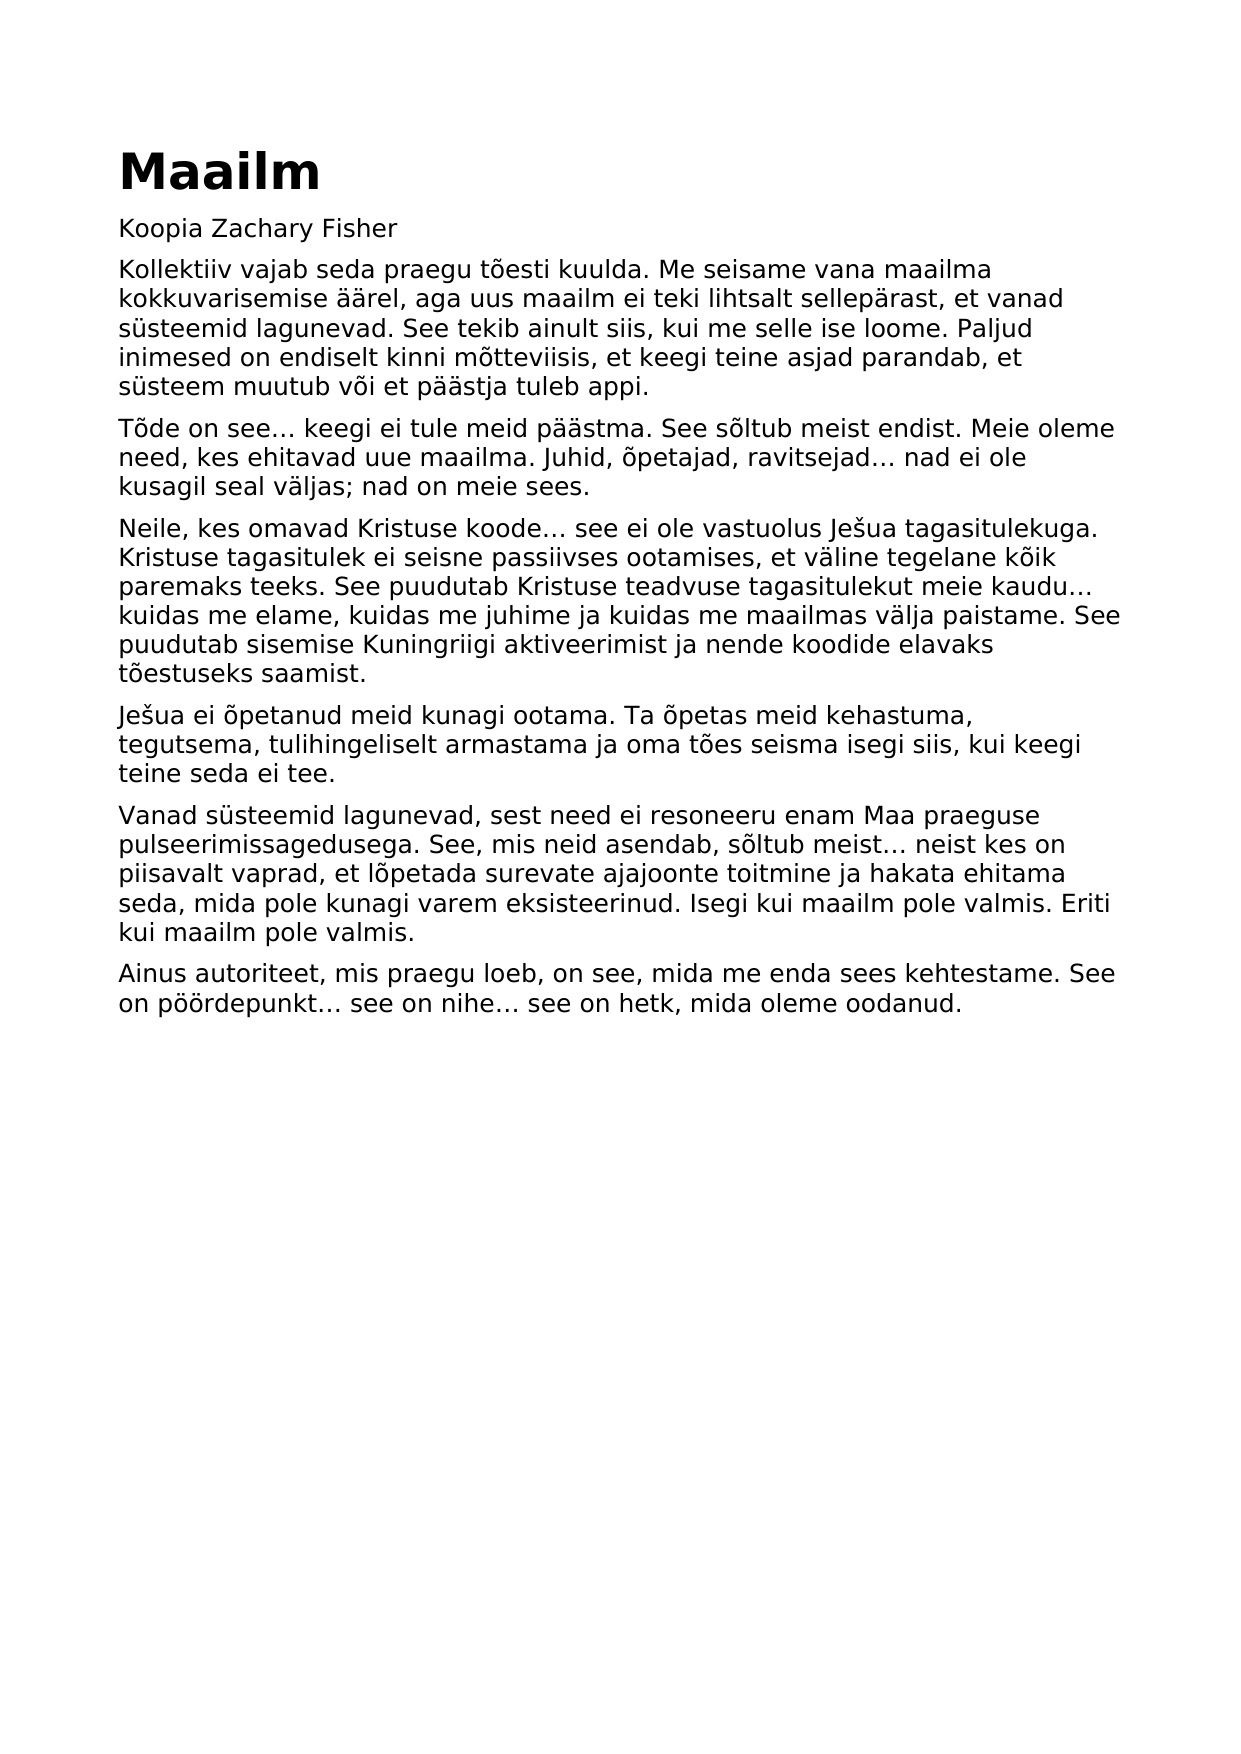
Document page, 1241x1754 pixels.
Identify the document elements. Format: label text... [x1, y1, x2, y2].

text Ainus autoriteet, mis praegu loeb, on see, mida me enda sees kehtestame. See on pöördepunkt… see on nihe… see on hetk, mida oleme oodanud. [118, 960, 1122, 1018]
text Tõde on see… keegi ei tule meid päästma. See sõltub meist endist. Meie oleme need, kes ehitavad uue maailma. Juhid, õpetajad, ravitsejad… nad ei ole kusagil seal väljas; nad on meie sees. [118, 414, 1122, 501]
text Vanad süsteemid lagunevad, sest need ei resoneeru enam Maa praeguse pulseerimissagedusega. See, mis neid asendab, sõltub meist… neist kes on piisavalt vaprad, et lõpetada surevate ajajoonte toitmine ja hakata ehitama seda, mida pole kunagi varem eksisteerinud. Isegi kui maailm pole valmis. Eriti kui maailm pole valmis. [118, 801, 1122, 947]
subtitle Maailm [118, 143, 1122, 201]
text Neile, kes omavad Kristuse koode… see ei ole vastuolus Ješua tagasitulekuga. Kristuse tagasitulek ei seisne passiivses ootamises, et väline tegelane kõik paremaks teeks. See puudutab Kristuse teadvuse tagasitulekut meie kaudu… kuidas me elame, kuidas me juhime ja kuidas me maailmas välja paistame. See puudutab sisemise Kuningriigi aktiveerimist ja nende koodide elavaks tõestuseks saamist. [118, 514, 1122, 689]
text Ješua ei õpetanud meid kunagi ootama. Ta õpetas meid kehastuma, tegutsema, tulihingeliselt armastama ja oma tões seisma isegi siis, kui keegi teine ​​seda ei tee. [118, 701, 1122, 789]
text Kollektiiv vajab seda praegu tõesti kuulda. Me seisame vana maailma kokkuvarisemise äärel, aga uus maailm ei teki lihtsalt sellepärast, et vanad süsteemid lagunevad. See tekib ainult siis, kui me selle ise loome. Paljud inimesed on endiselt kinni mõtteviisis, et keegi teine ​​asjad parandab, et süsteem muutub või et päästja tuleb appi. [118, 256, 1122, 401]
text Koopia Zachary Fisher [118, 214, 1122, 243]
